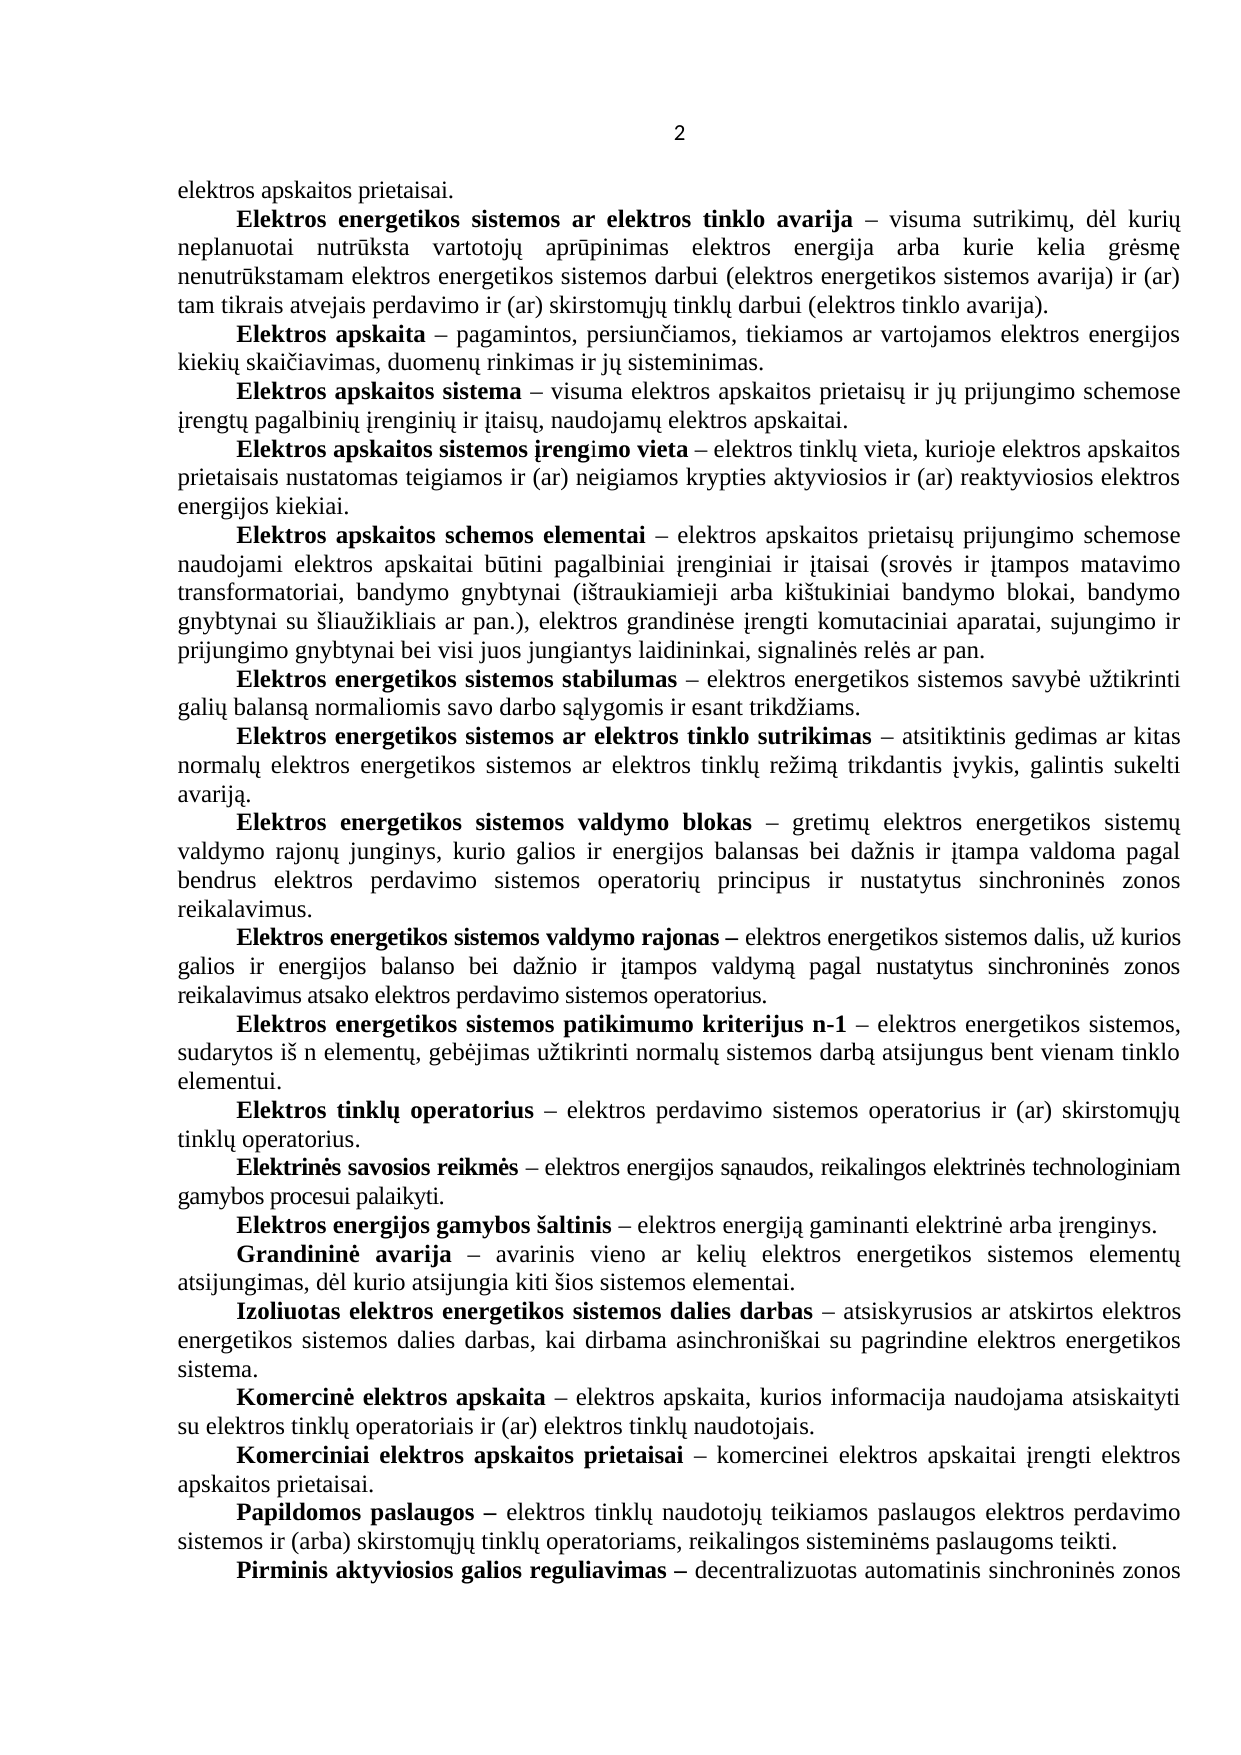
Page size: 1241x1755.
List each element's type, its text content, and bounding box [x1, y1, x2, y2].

text Elektros energetikos sistemos valdymo rajonas – elektros energetikos sistemos dalis, už kurios galios ir energijos balanso bei dažnio ir įtampos valdymą pagal nustatytus sinchroninės zonos reikalavimus atsako elektros perdavimo sistemos operatorius. [177, 922, 1181, 1009]
text Pirminis aktyviosios galios reguliavimas – decentralizuotas automatinis sinchroninės zonos [177, 1555, 1181, 1584]
text Komerciniai elektros apskaitos prietaisai – komercinei elektros apskaitai įrengti elektros apskaitos prietaisai. [177, 1440, 1181, 1497]
text Elektros apskaita – pagamintos, persiunčiamos, tiekiamos ar vartojamos elektros energijos kiekių skaičiavimas, duomenų rinkimas ir jų sisteminimas. [177, 319, 1181, 376]
text Grandininė avarija – avarinis vieno ar kelių elektros energetikos sistemos elementų atsijungimas, dėl kurio atsijungia kiti šios sistemos elementai. [177, 1239, 1181, 1296]
text Elektros energetikos sistemos stabilumas – elektros energetikos sistemos savybė užtikrinti galių balansą normaliomis savo darbo sąlygomis ir esant trikdžiams. [177, 664, 1181, 721]
text Komercinė elektros apskaita – elektros apskaita, kurios informacija naudojama atsiskaityti su elektros tinklų operatoriais ir (ar) elektros tinklų naudotojais. [177, 1382, 1181, 1440]
text Elektros tinklų operatorius – elektros perdavimo sistemos operatorius ir (ar) skirstomųjų tinklų operatorius. [177, 1095, 1181, 1152]
text Elektros energetikos sistemos valdymo blokas – gretimų elektros energetikos sistemų valdymo rajonų junginys, kurio galios ir energijos balansas bei dažnis ir įtampa valdoma pagal bendrus elektros perdavimo sistemos operatorių principus ir nustatytus sinchroninės zonos reikalavimus. [177, 807, 1181, 922]
text Elektros apskaitos sistemos įrengimo vieta – elektros tinklų vieta, kurioje elektros apskaitos prietaisais nustatomas teigiamos ir (ar) neigiamos krypties aktyviosios ir (ar) reaktyviosios elektros energijos kiekiai. [177, 434, 1181, 520]
text Papildomos paslaugos – elektros tinklų naudotojų teikiamos paslaugos elektros perdavimo sistemos ir (arba) skirstomųjų tinklų operatoriams, reikalingos sisteminėms paslaugoms teikti. [177, 1497, 1181, 1555]
text Elektros energetikos sistemos ar elektros tinklo sutrikimas – atsitiktinis gedimas ar kitas normalų elektros energetikos sistemos ar elektros tinklų režimą trikdantis įvykis, galintis sukelti avariją. [177, 721, 1181, 807]
text Elektros energetikos sistemos patikimumo kriterijus n-1 – elektros energetikos sistemos, sudarytos iš n elementų, gebėjimas užtikrinti normalų sistemos darbą atsijungus bent vienam tinklo elementui. [177, 1009, 1181, 1095]
text Elektros energetikos sistemos ar elektros tinklo avarija – visuma sutrikimų, dėl kurių neplanuotai nutrūksta vartotojų aprūpinimas elektros energija arba kurie kelia grėsmę nenutrūkstamam elektros energetikos sistemos darbui (elektros energetikos sistemos avarija) ir (ar) tam tikrais atvejais perdavimo ir (ar) skirstomųjų tinklų darbui (elektros tinklo avarija). [177, 204, 1181, 319]
text Elektrinės savosios reikmės – elektros energijos sąnaudos, reikalingos elektrinės technologiniam gamybos procesui palaikyti. [177, 1152, 1181, 1210]
text Elektros apskaitos schemos elementai – elektros apskaitos prietaisų prijungimo schemose naudojami elektros apskaitai būtini pagalbiniai įrenginiai ir įtaisai (srovės ir įtampos matavimo transformatoriai, bandymo gnybtynai (ištraukiamieji arba kištukiniai bandymo blokai, bandymo gnybtynai su šliaužikliais ar pan.), elektros grandinėse įrengti komutaciniai aparatai, sujungimo ir prijungimo gnybtynai bei visi juos jungiantys laidininkai, signalinės relės ar pan. [177, 520, 1181, 664]
text Elektros energijos gamybos šaltinis – elektros energiją gaminanti elektrinė arba įrenginys. [177, 1210, 1181, 1239]
text elektros apskaitos prietaisai. [177, 175, 1181, 204]
text Elektros apskaitos sistema – visuma elektros apskaitos prietaisų ir jų prijungimo schemose įrengtų pagalbinių įrenginių ir įtaisų, naudojamų elektros apskaitai. [177, 376, 1181, 434]
text Izoliuotas elektros energetikos sistemos dalies darbas – atsiskyrusios ar atskirtos elektros energetikos sistemos dalies darbas, kai dirbama asinchroniškai su pagrindine elektros energetikos sistema. [177, 1296, 1181, 1382]
